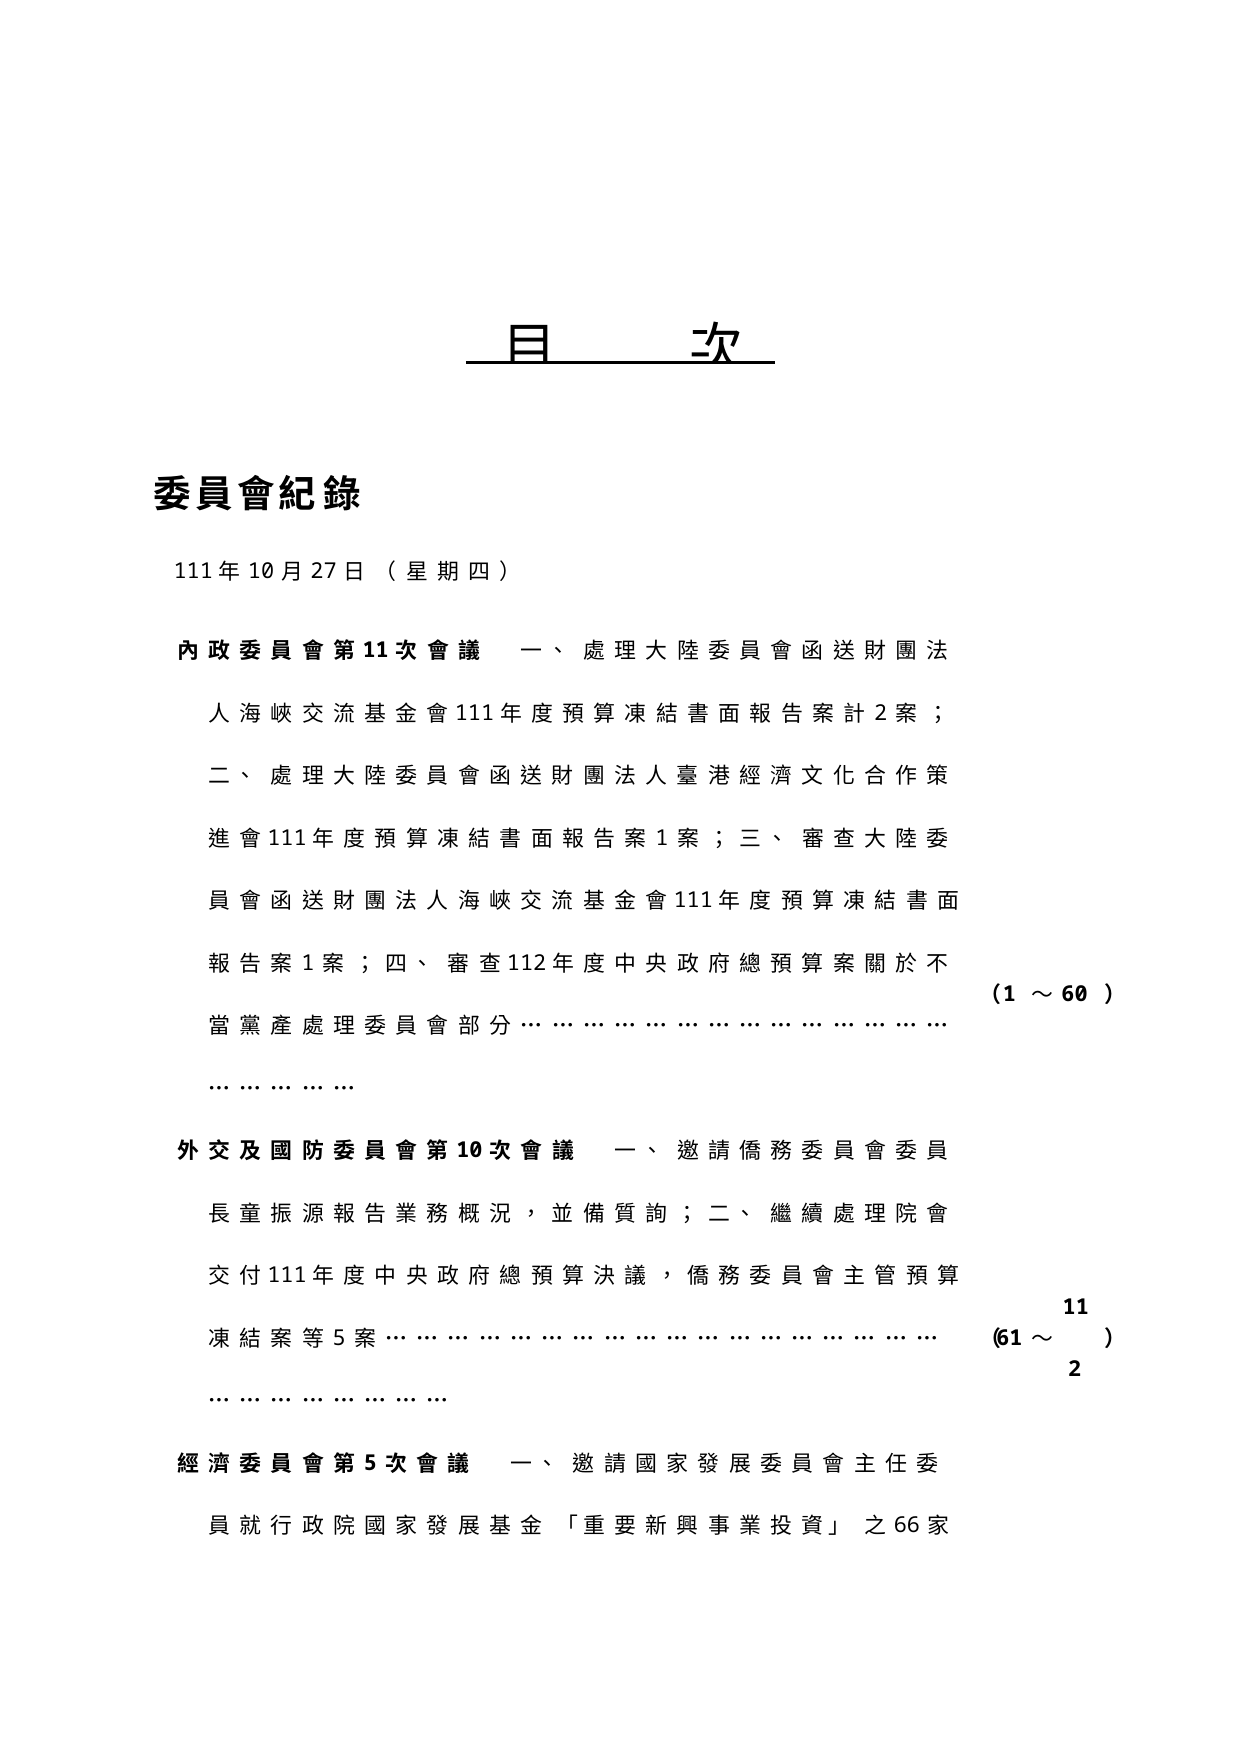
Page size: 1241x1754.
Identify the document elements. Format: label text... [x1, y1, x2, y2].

table_cell （ [967, 618, 986, 1118]
table_cell ） [1091, 618, 1108, 1118]
table_cell 113 [986, 1431, 1023, 1556]
table_header 目 次 [466, 281, 774, 361]
table_cell 外交及國防委員會第10次會議 一、邀請僑務委員會委員長童振源報告業務概況，並備質詢；二、繼續處理院會交付111年度中央政府總預算決議，僑務委員會主管預算凍結案等5案…………………………………………………………………… [150, 1118, 967, 1431]
table_cell ～ [1023, 618, 1053, 1118]
table_cell 112 [1053, 1118, 1091, 1431]
table_cell ） [1091, 1118, 1108, 1431]
table_cell 經濟委員會第5次會議 一、邀請國家發展委員會主任委員就行政院國家發展基金「重要新興事業投資」之66家 [150, 1431, 967, 1556]
table_cell 60 [1053, 618, 1091, 1118]
table_cell （ [967, 1431, 986, 1556]
table_header 委員會紀錄 111年10月27日（星期四） [150, 443, 1108, 618]
table_cell [1053, 1431, 1091, 1556]
table_cell （ [967, 1118, 986, 1431]
table_cell 內政委員會第11次會議 一、處理大陸委員會函送財團法人海峽交流基金會111年度預算凍結書面報告案計2案；二、處理大陸委員會函送財團法人臺港經濟文化合作策進會111年度預算凍結書面報告案1案；三、審查大陸委員會函送財團法人海峽交流基金會111年度預算凍結書面報告案1案；四、審查112年度中央政府總預算案關於不當黨產處理委員會部分………………………………………………… [150, 618, 967, 1118]
table_cell ～ [1023, 1118, 1053, 1431]
table_cell [1023, 1431, 1053, 1556]
table_cell 1 [986, 618, 1023, 1118]
table_cell ） [1091, 1431, 1108, 1556]
table_cell 61 [986, 1118, 1023, 1431]
